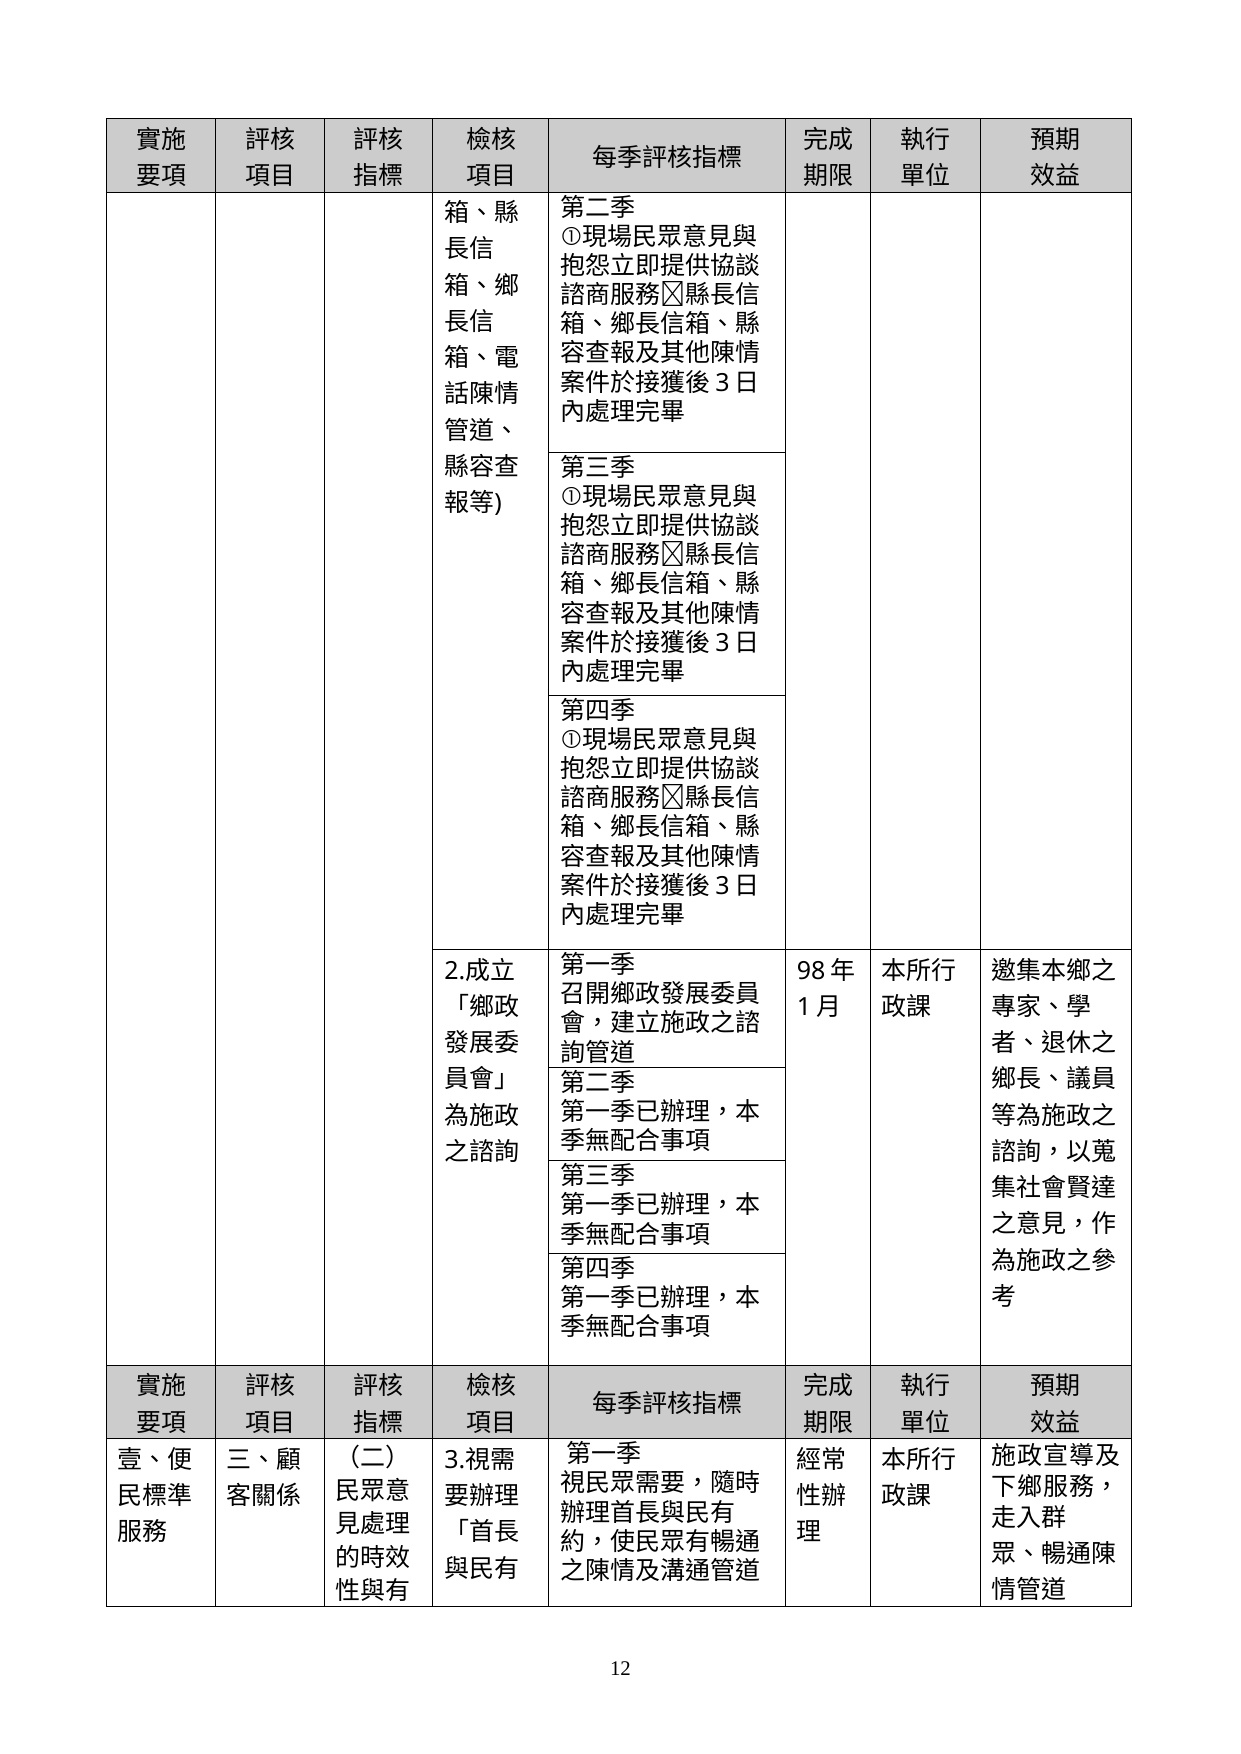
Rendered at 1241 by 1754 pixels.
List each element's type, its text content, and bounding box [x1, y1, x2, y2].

table_cell 第四季 現場民眾意見與抱怨立即提供協談諮商服務縣長信箱、鄉長信箱、縣容查報及其他陳情案件於接獲後3日內處理完畢 [549, 696, 785, 949]
table_header 檢核 項目 [433, 119, 548, 192]
table_cell 壹、便民標準服務 [107, 1439, 215, 1606]
table_cell 邀集本鄉之專家、學者、退休之鄉長、議員等為施政之諮詢，以蒐集社會賢達之意見，作為施政之參考 [981, 950, 1131, 1364]
table_cell 三、顧客關係 [216, 1439, 324, 1606]
table_cell [107, 193, 215, 1364]
table_header 評核 項目 [216, 119, 324, 192]
table_cell 評核 指標 [325, 1366, 432, 1438]
table_cell 本所行政課 [871, 950, 980, 1364]
table_cell [216, 193, 324, 1364]
table_header 預期 效益 [981, 119, 1131, 192]
table_cell [325, 193, 432, 1364]
table_cell 本所行政課 [871, 1439, 980, 1606]
table_cell 經常性辦理 [786, 1439, 870, 1606]
table_cell 第一季 召開鄉政發展委員會，建立施政之諮詢管道 [549, 950, 785, 1067]
table_cell （二）民眾意見處理的時效性與有 [325, 1439, 432, 1606]
table_header 每季評核指標 [549, 119, 785, 192]
table_cell 第三季 第一季已辦理，本季無配合事項 [549, 1161, 785, 1253]
table_cell 實施 要項 [107, 1366, 215, 1438]
table_header 評核 指標 [325, 119, 432, 192]
table_cell 第二季 第一季已辦理，本季無配合事項 [549, 1068, 785, 1160]
table_cell [871, 193, 980, 949]
table_cell [786, 193, 870, 949]
table_cell 評核 項目 [216, 1366, 324, 1438]
table_cell 箱、縣長信箱、鄉長信箱、電話陳情管道、縣容查報等) [433, 193, 548, 949]
table_header 完成 期限 [786, 119, 870, 192]
table_cell 施政宣導及下鄉服務，走入群 眾、暢通陳情管道 [981, 1439, 1131, 1606]
table_cell 2.成立「鄉政發展委員會」為施政之諮詢 [433, 950, 548, 1364]
table_cell 第四季 第一季已辦理，本季無配合事項 [549, 1254, 785, 1364]
table_header 實施 要項 [107, 119, 215, 192]
table_cell 98年1月 [786, 950, 870, 1364]
table_cell 第三季 現場民眾意見與抱怨立即提供協談諮商服務縣長信箱、鄉長信箱、縣容查報及其他陳情案件於接獲後3日內處理完畢 [549, 453, 785, 695]
table_cell 第一季 視民眾需要，隨時辦理首長與民有約，使民眾有暢通之陳情及溝通管道 [549, 1439, 785, 1606]
table_cell 檢核 項目 [433, 1366, 548, 1438]
table_cell 預期 效益 [981, 1366, 1131, 1438]
table_cell 執行 單位 [871, 1366, 980, 1438]
table_cell 每季評核指標 [549, 1366, 785, 1438]
table_cell [981, 193, 1131, 949]
table_cell 完成 期限 [786, 1366, 870, 1438]
table_cell 第二季 現場民眾意見與抱怨立即提供協談諮商服務縣長信箱、鄉長信箱、縣容查報及其他陳情案件於接獲後3日內處理完畢 [549, 193, 785, 452]
table_cell 3.視需要辦理「首長與民有 [433, 1439, 548, 1606]
table_header 執行 單位 [871, 119, 980, 192]
